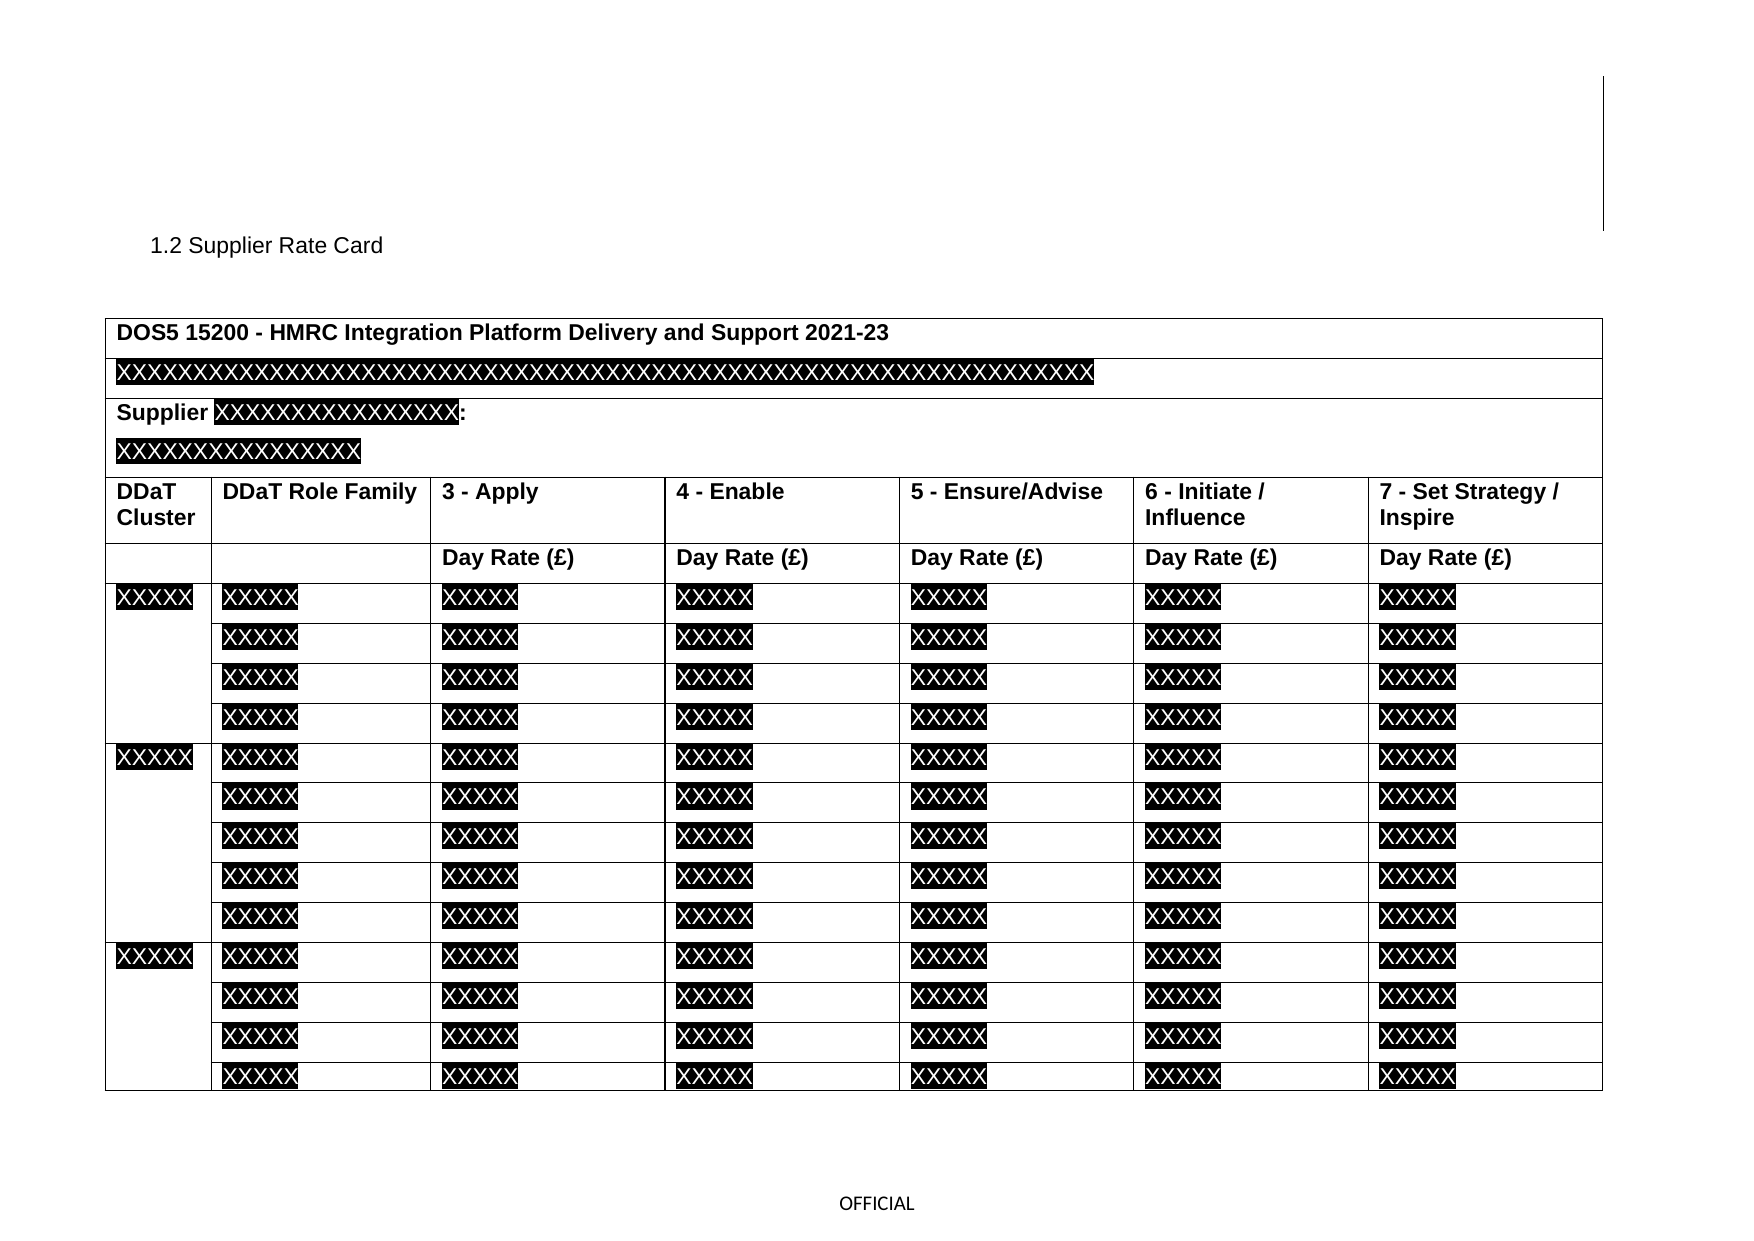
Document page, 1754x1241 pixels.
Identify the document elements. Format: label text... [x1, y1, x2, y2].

table_cell XXXXX [666, 664, 899, 702]
table_cell XXXXX [212, 983, 430, 1022]
table_cell XXXXX [900, 1023, 1133, 1062]
table_cell Day Rate (£) [431, 544, 664, 583]
table_cell XXXXX [212, 943, 430, 982]
table_cell XXXXX [900, 783, 1133, 822]
table_cell XXXXX [106, 584, 211, 742]
table_cell XXXXX [106, 744, 211, 942]
table_cell XXXXX [1369, 903, 1602, 942]
table_cell DDaT Cluster [106, 478, 211, 543]
table_cell XXXXX [212, 704, 430, 742]
table_cell XXXXX [1369, 584, 1602, 623]
table_cell XXXXX [431, 704, 664, 742]
table_cell XXXXX [1369, 863, 1602, 902]
table_cell XXXXX [1134, 704, 1368, 742]
table_cell XXXXX [431, 744, 664, 782]
table_cell XXXXX [212, 744, 430, 782]
table_cell XXXXX [900, 624, 1133, 663]
table_cell XXXXX [666, 943, 899, 982]
table_cell XXXXX [431, 823, 664, 862]
table_cell XXXXX [431, 783, 664, 822]
table_cell XXXXX [1369, 943, 1602, 982]
table_cell XXXXXXXXXXXXXXXXXXXXXXXXXXXXXXXXXXXXXXXXXXXXXXXXXXXXXXXXXXXXXXXX [106, 359, 1602, 398]
table_cell XXXXX [431, 943, 664, 982]
table_cell XXXXX [431, 1063, 664, 1089]
table_cell XXXXX [900, 1063, 1133, 1089]
table_cell XXXXX [666, 1063, 899, 1089]
table_cell XXXXX [212, 624, 430, 663]
table_cell Day Rate (£) [1369, 544, 1602, 583]
table_cell XXXXX [212, 903, 430, 942]
table_cell XXXXX [666, 624, 899, 663]
table_cell XXXXX [1134, 783, 1368, 822]
table_cell XXXXX [212, 1023, 430, 1062]
table_cell XXXXX [900, 943, 1133, 982]
table_cell XXXXX [212, 783, 430, 822]
table_cell XXXXX [1134, 1023, 1368, 1062]
table_cell XXXXX [900, 584, 1133, 623]
table_cell 4 - Enable [666, 478, 899, 543]
table_cell XXXXX [1134, 664, 1368, 702]
table_cell XXXXX [1369, 983, 1602, 1022]
table_cell XXXXX [1369, 664, 1602, 702]
table_cell XXXXX [1134, 943, 1368, 982]
table_cell XXXXX [900, 704, 1133, 742]
table_cell 6 - Initiate / Influence [1134, 478, 1368, 543]
table_cell XXXXX [666, 823, 899, 862]
table_header DOS5 15200 - HMRC Integration Platform Delivery and Support 2021-23 [106, 319, 1602, 358]
table_cell XXXXX [431, 584, 664, 623]
table_cell XXXXX [431, 1023, 664, 1062]
table_cell XXXXX [1369, 744, 1602, 782]
table_cell XXXXX [1369, 783, 1602, 822]
table_cell XXXXX [431, 903, 664, 942]
table_cell XXXXX [212, 1063, 430, 1089]
table_cell XXXXX [666, 863, 899, 902]
table_cell XXXXX [1134, 1063, 1368, 1089]
table_cell Supplier XXXXXXXXXXXXXXXX: XXXXXXXXXXXXXXXX [106, 399, 1602, 477]
table_cell XXXXX [1369, 1023, 1602, 1062]
table_cell XXXXX [431, 983, 664, 1022]
table_cell XXXXX [666, 744, 899, 782]
text 1.2 Supplier Rate Card [150, 232, 1603, 258]
table_cell XXXXX [1134, 624, 1368, 663]
table_cell XXXXX [1134, 584, 1368, 623]
table_cell XXXXX [1134, 863, 1368, 902]
table_cell XXXXX [212, 823, 430, 862]
table_cell XXXXX [431, 664, 664, 702]
table_cell XXXXX [1369, 1063, 1602, 1089]
table_cell XXXXX [1369, 823, 1602, 862]
table_cell XXXXX [900, 903, 1133, 942]
table_cell [212, 544, 430, 583]
table_cell XXXXX [431, 624, 664, 663]
table_cell Day Rate (£) [1134, 544, 1368, 583]
table_cell 3 - Apply [431, 478, 664, 543]
table_cell XXXXX [666, 584, 899, 623]
table_cell XXXXX [666, 704, 899, 742]
table_cell XXXXX [1134, 983, 1368, 1022]
table_cell XXXXX [900, 983, 1133, 1022]
table_cell Day Rate (£) [900, 544, 1133, 583]
table_cell [106, 544, 211, 583]
table_cell XXXXX [212, 584, 430, 623]
table_cell 7 - Set Strategy / Inspire [1369, 478, 1602, 543]
table_cell XXXXX [212, 664, 430, 702]
table_cell XXXXX [900, 664, 1133, 702]
table_cell XXXXX [431, 863, 664, 902]
table_cell XXXXX [666, 783, 899, 822]
table_cell XXXXX [106, 943, 211, 1089]
table_cell XXXXX [212, 863, 430, 902]
table_cell XXXXX [1134, 744, 1368, 782]
table_cell XXXXX [666, 983, 899, 1022]
table_cell XXXXX [1369, 624, 1602, 663]
table_cell XXXXX [666, 903, 899, 942]
table_cell XXXXX [1134, 903, 1368, 942]
table_cell Day Rate (£) [666, 544, 899, 583]
table_cell XXXXX [666, 1023, 899, 1062]
table_cell XXXXX [900, 823, 1133, 862]
table_cell 5 - Ensure/Advise [900, 478, 1133, 543]
table_cell XXXXX [900, 744, 1133, 782]
table_cell XXXXX [900, 863, 1133, 902]
table_cell XXXXX [1369, 704, 1602, 742]
table_cell XXXXX [1134, 823, 1368, 862]
table_cell DDaT Role Family [212, 478, 430, 543]
